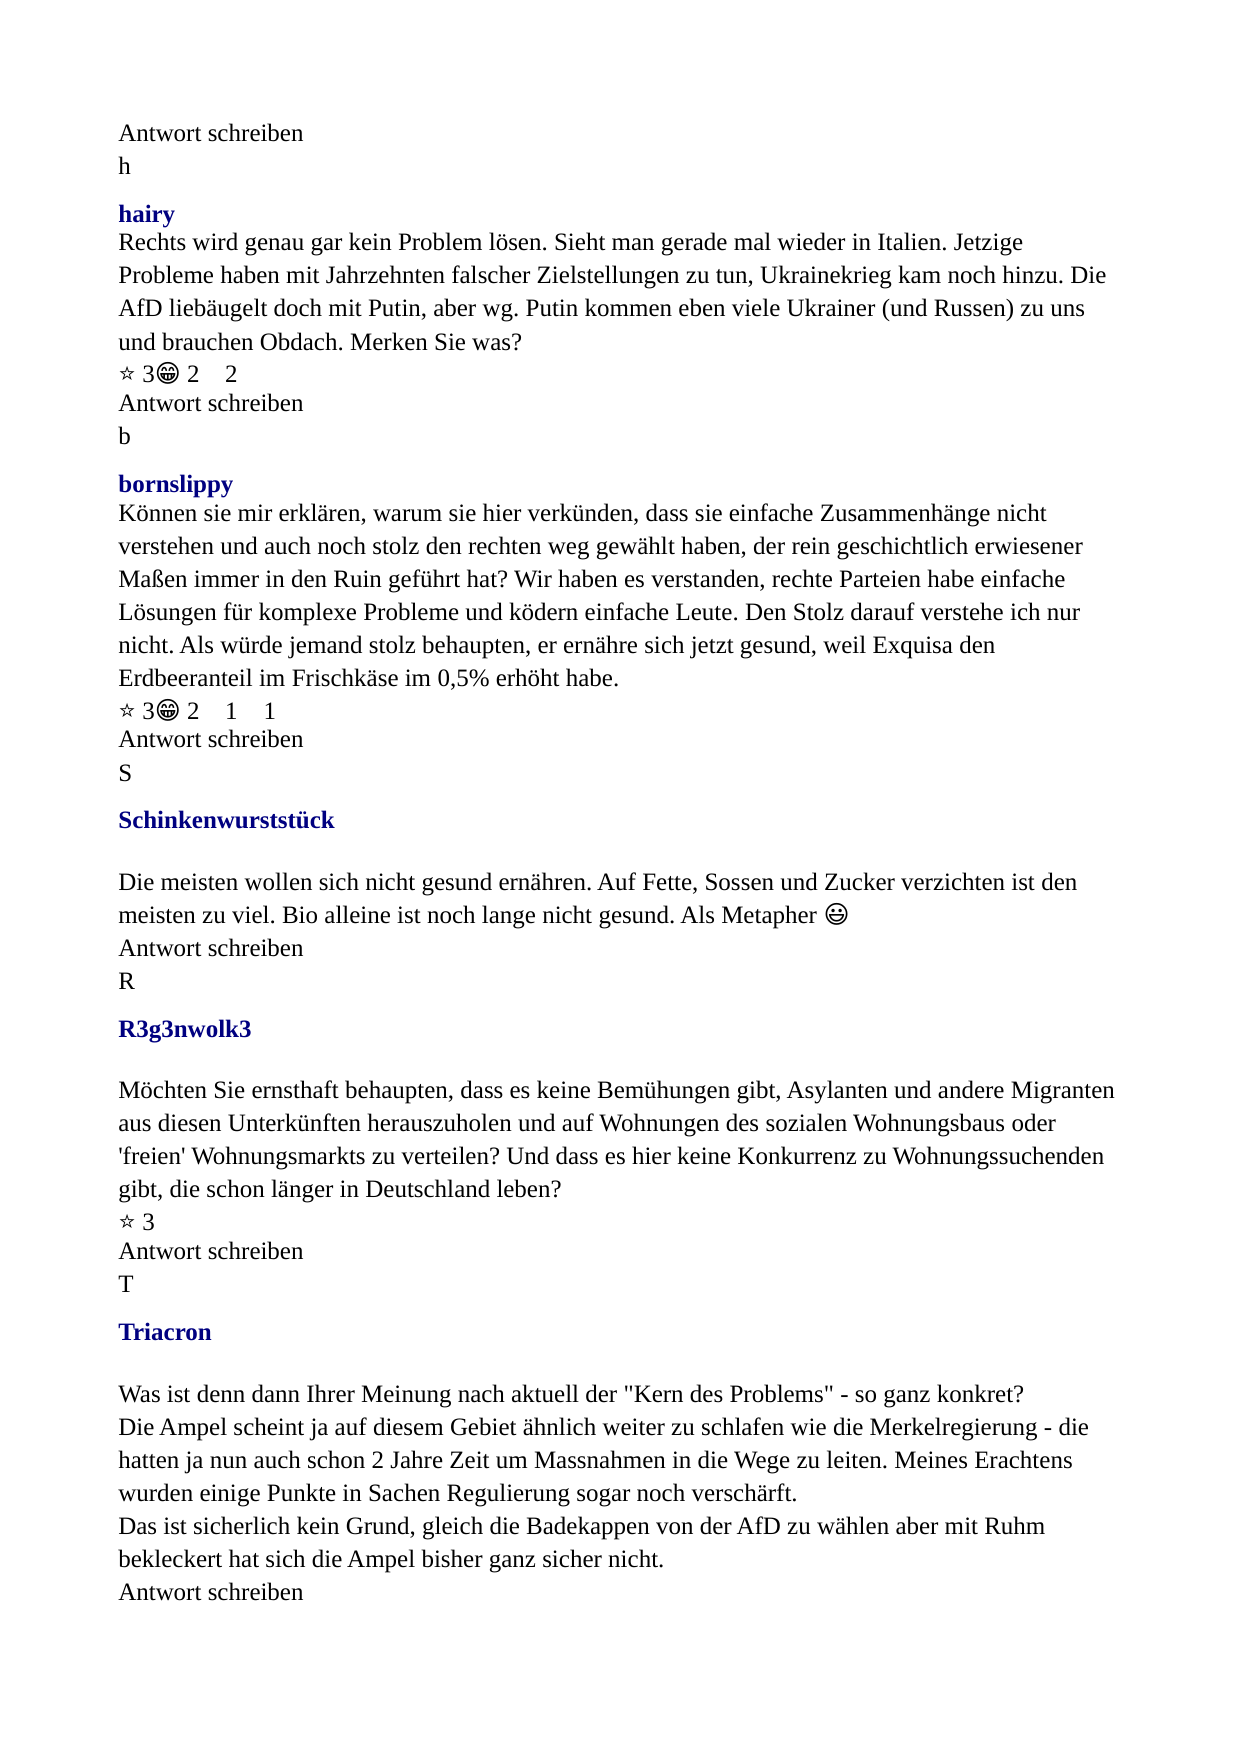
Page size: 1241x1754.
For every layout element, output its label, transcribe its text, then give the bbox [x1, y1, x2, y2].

text S [118, 758, 1122, 786]
text R [118, 966, 1122, 995]
text ⭐️ 3😁 2🤨 2 [118, 359, 1122, 388]
text ⭐️ 3😁 2🙁 1🤨 1 [118, 696, 1122, 724]
text Möchten Sie ernsthaft behaupten, dass es keine Bemühungen gibt, Asylanten und andere Migranten aus diesen Unterkünften herauszuholen und auf Wohnungen des sozialen Wohnungsbaus oder 'freien' Wohnungsmarkts zu verteilen? Und dass es hier keine Konkurrenz zu Wohnungssuchenden gibt, die schon länger in Deutschland leben? [118, 1075, 1122, 1203]
text Antwort schreiben [118, 724, 1122, 753]
subtitle hairy [118, 199, 1122, 227]
text h [118, 151, 1122, 180]
subtitle Triacron [118, 1317, 1122, 1346]
text Antwort schreiben [118, 1236, 1122, 1265]
text Die meisten wollen sich nicht gesund ernähren. Auf Fette, Sossen und Zucker verzichten ist den meisten zu viel. Bio alleine ist noch lange nicht gesund. Als Metapher 😃 [118, 867, 1122, 929]
text Antwort schreiben [118, 933, 1122, 962]
subtitle R3g3nwolk3 [118, 1014, 1122, 1042]
text ⭐️ 3 [118, 1207, 1122, 1236]
subtitle bornslippy [118, 469, 1122, 498]
subtitle Schinkenwurststück [118, 805, 1122, 834]
text Antwort schreiben [118, 118, 1122, 147]
text Was ist denn dann Ihrer Meinung nach aktuell der "Kern des Problems" - so ganz konkret? Die Ampel scheint ja auf diesem Gebiet ähnlich weiter zu schlafen wie die Merkelregierung - die hatten ja nun auch schon 2 Jahre Zeit um Massnahmen in die Wege zu leiten. Meines Erachtens wurden einige Punkte in Sachen Regulierung sogar noch verschärft. Das ist sicherlich kein Grund, gleich die Badekappen von der AfD zu wählen aber mit Ruhm bekleckert hat sich die Ampel bisher ganz sicher nicht. [118, 1379, 1122, 1572]
text Antwort schreiben [118, 388, 1122, 417]
text Antwort schreiben [118, 1577, 1122, 1606]
text T [118, 1269, 1122, 1298]
text b [118, 421, 1122, 450]
text Rechts wird genau gar kein Problem lösen. Sieht man gerade mal wieder in Italien. Jetzige Probleme haben mit Jahrzehnten falscher Zielstellungen zu tun, Ukrainekrieg kam noch hinzu. Die AfD liebäugelt doch mit Putin, aber wg. Putin kommen eben viele Ukrainer (und Russen) zu uns und brauchen Obdach. Merken Sie was? [118, 227, 1122, 355]
text Können sie mir erklären, warum sie hier verkünden, dass sie einfache Zusammenhänge nicht verstehen und auch noch stolz den rechten weg gewählt haben, der rein geschichtlich erwiesener Maßen immer in den Ruin geführt hat? Wir haben es verstanden, rechte Parteien habe einfache Lösungen für komplexe Probleme und ködern einfache Leute. Den Stolz darauf verstehe ich nur nicht. Als würde jemand stolz behaupten, er ernähre sich jetzt gesund, weil Exquisa den Erdbeeranteil im Frischkäse im 0,5% erhöht habe. [118, 498, 1122, 692]
